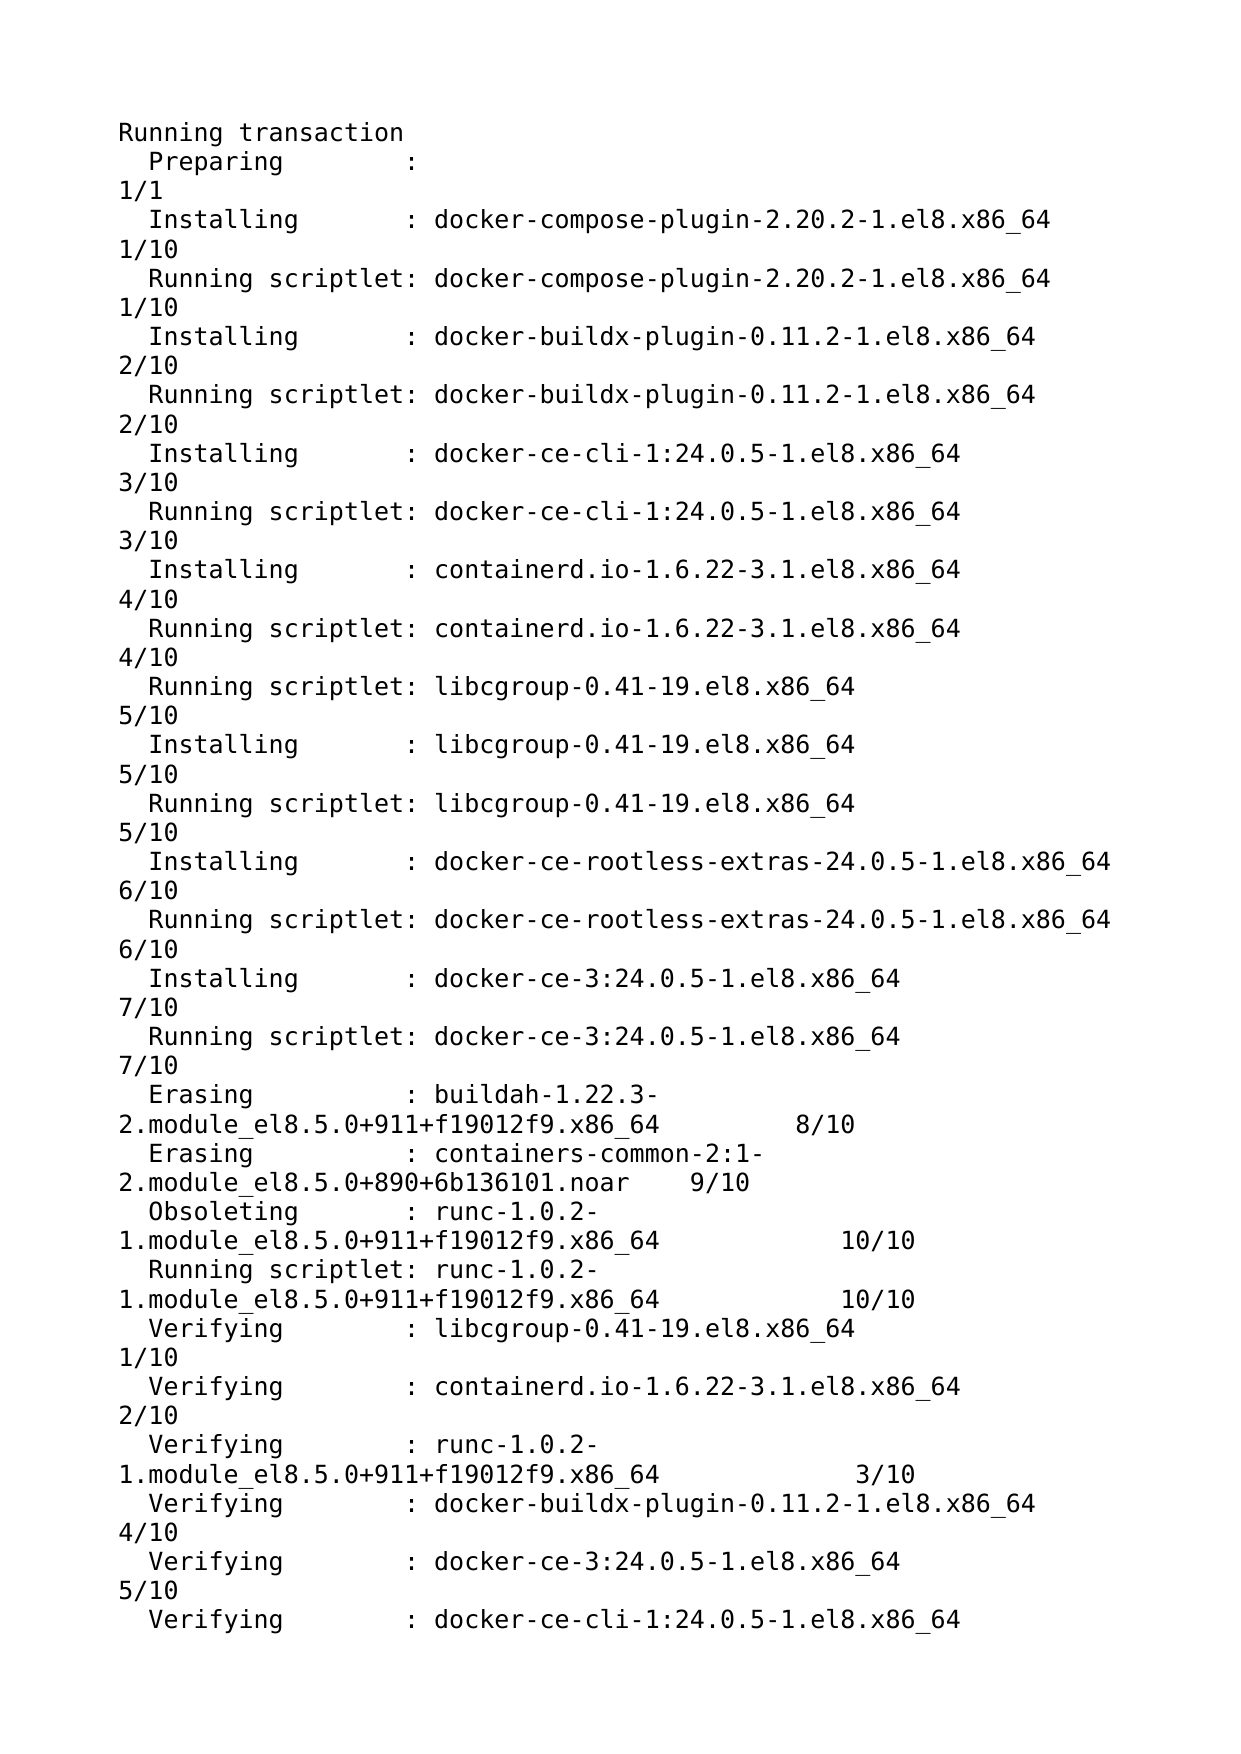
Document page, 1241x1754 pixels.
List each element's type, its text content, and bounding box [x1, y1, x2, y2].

text Running transaction Preparing : 1/1 Installing : docker-compose-plugin-2.20.2-1.el8.x86_64 1/10 Running scriptlet: docker-compose-plugin-2.20.2-1.el8.x86_64 1/10 Installing : docker-buildx-plugin-0.11.2-1.el8.x86_64 2/10 Running scriptlet: docker-buildx-plugin-0.11.2-1.el8.x86_64 2/10 Installing : docker-ce-cli-1:24.0.5-1.el8.x86_64 3/10 Running scriptlet: docker-ce-cli-1:24.0.5-1.el8.x86_64 3/10 Installing : containerd.io-1.6.22-3.1.el8.x86_64 4/10 Running scriptlet: containerd.io-1.6.22-3.1.el8.x86_64 4/10 Running scriptlet: libcgroup-0.41-19.el8.x86_64 5/10 Installing : libcgroup-0.41-19.el8.x86_64 5/10 Running scriptlet: libcgroup-0.41-19.el8.x86_64 5/10 Installing : docker-ce-rootless-extras-24.0.5-1.el8.x86_64 6/10 Running scriptlet: docker-ce-rootless-extras-24.0.5-1.el8.x86_64 6/10 Installing : docker-ce-3:24.0.5-1.el8.x86_64 7/10 Running scriptlet: docker-ce-3:24.0.5-1.el8.x86_64 7/10 Erasing : buildah-1.22.3-2.module_el8.5.0+911+f19012f9.x86_64 8/10 Erasing : containers-common-2:1-2.module_el8.5.0+890+6b136101.noar 9/10 Obsoleting : runc-1.0.2-1.module_el8.5.0+911+f19012f9.x86_64 10/10 Running scriptlet: runc-1.0.2-1.module_el8.5.0+911+f19012f9.x86_64 10/10 Verifying : libcgroup-0.41-19.el8.x86_64 1/10 Verifying : containerd.io-1.6.22-3.1.el8.x86_64 2/10 Verifying : runc-1.0.2-1.module_el8.5.0+911+f19012f9.x86_64 3/10 Verifying : docker-buildx-plugin-0.11.2-1.el8.x86_64 4/10 Verifying : docker-ce-3:24.0.5-1.el8.x86_64 5/10 Verifying : docker-ce-cli-1:24.0.5-1.el8.x86_64 [118, 118, 1122, 1635]
